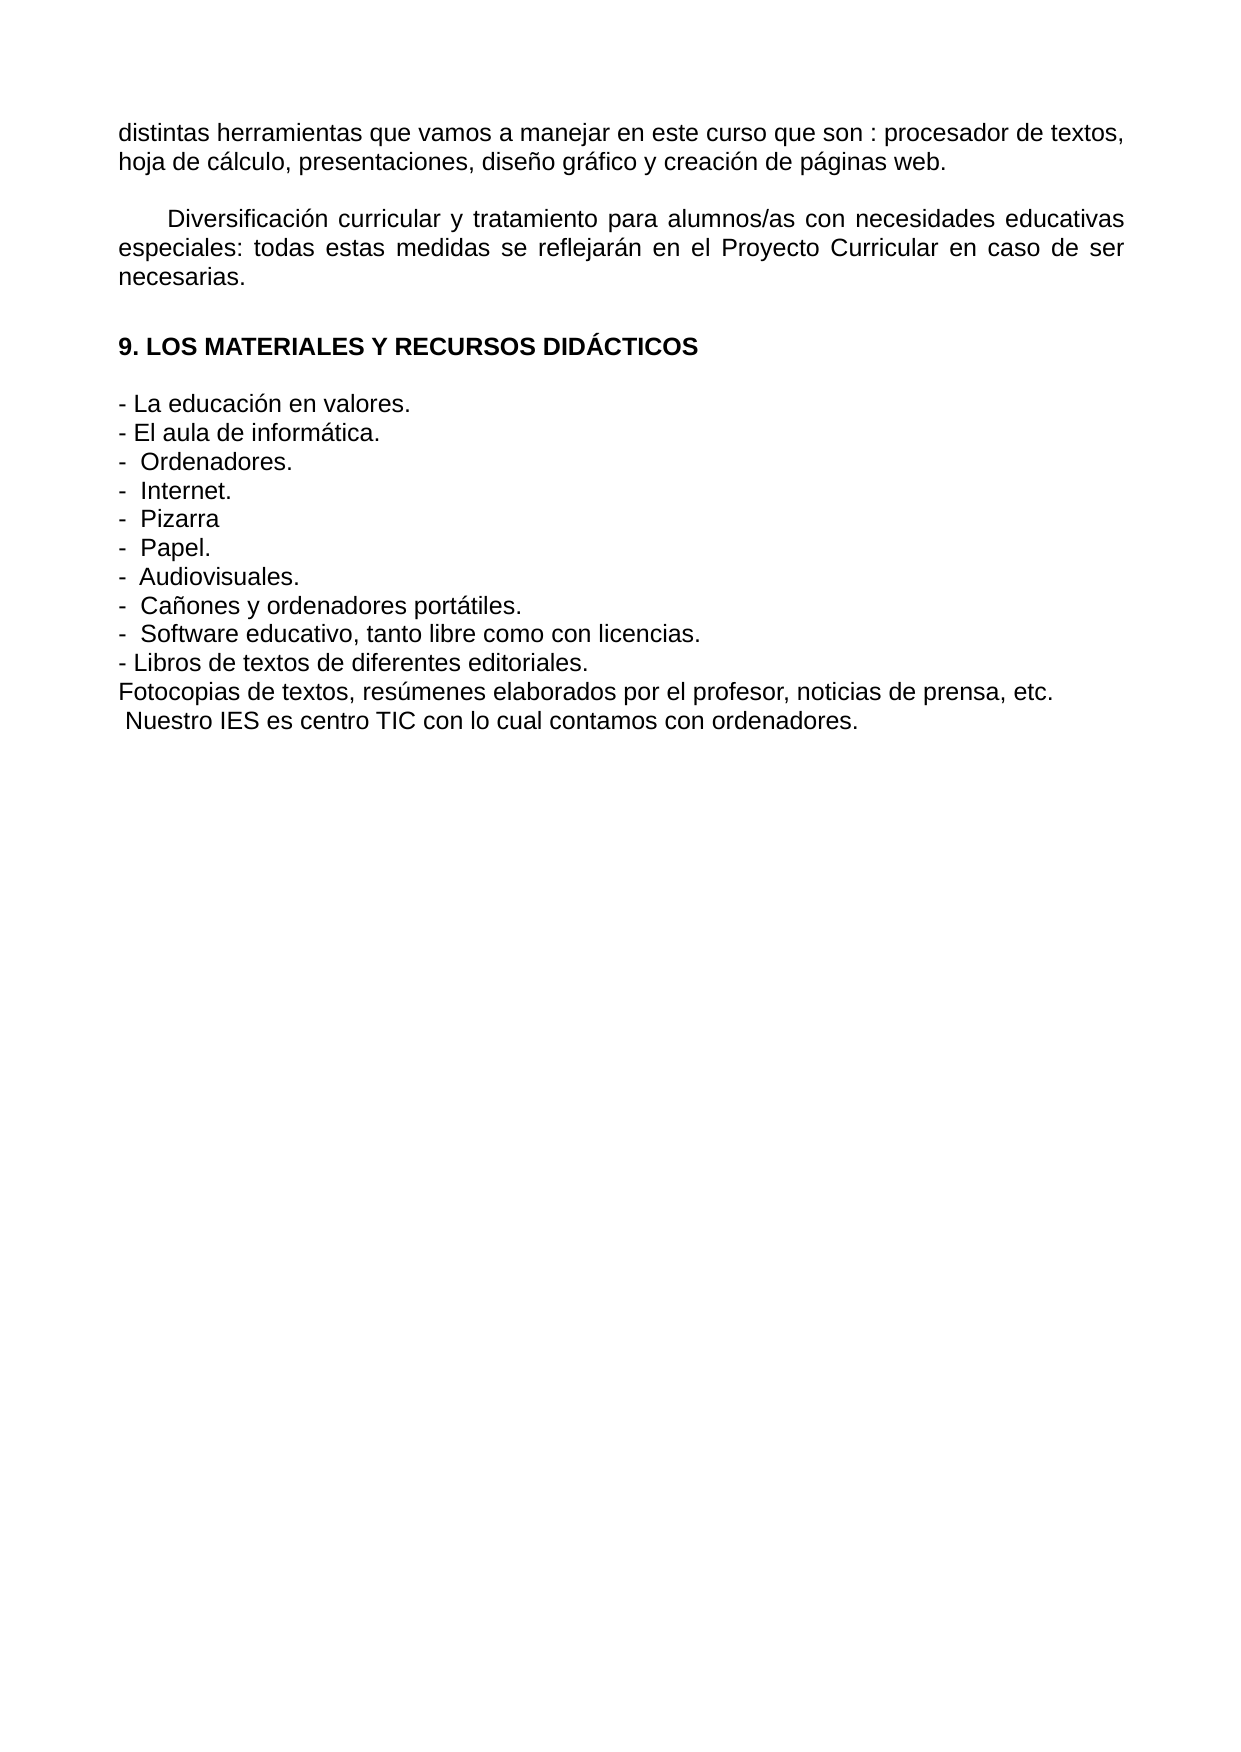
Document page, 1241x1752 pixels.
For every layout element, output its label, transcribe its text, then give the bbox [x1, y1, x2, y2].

text Nuestro IES es centro TIC con lo cual contamos con ordenadores. [118, 706, 1126, 734]
text Fotocopias de textos, resúmenes elaborados por el profesor, noticias de prensa, etc. [118, 677, 1126, 706]
text - Cañones y ordenadores portátiles. [118, 591, 1126, 619]
text - Internet. [118, 476, 1126, 504]
text - Papel. [118, 533, 1126, 562]
text - Software educativo, tanto libre como con licencias. [118, 619, 1126, 648]
text - Pizarra [118, 504, 1126, 533]
text - Audiovisuales. [118, 562, 1126, 591]
text 9. LOS MATERIALES Y RECURSOS DIDÁCTICOS [118, 332, 1126, 361]
text Diversificación curricular y tratamiento para alumnos/as con necesidades educativas especiales: todas estas medidas se reflejarán en el Proyecto Curricular en caso de ser necesarias. [118, 204, 1126, 291]
text distintas herramientas que vamos a manejar en este curso que son : procesador de textos, hoja de cálculo, presentaciones, diseño gráfico y creación de páginas web. [118, 118, 1126, 176]
text - El aula de informática. [118, 418, 1126, 447]
text - Ordenadores. [118, 447, 1126, 476]
text - Libros de textos de diferentes editoriales. [118, 648, 1126, 677]
text - La educación en valores. [118, 389, 1126, 418]
